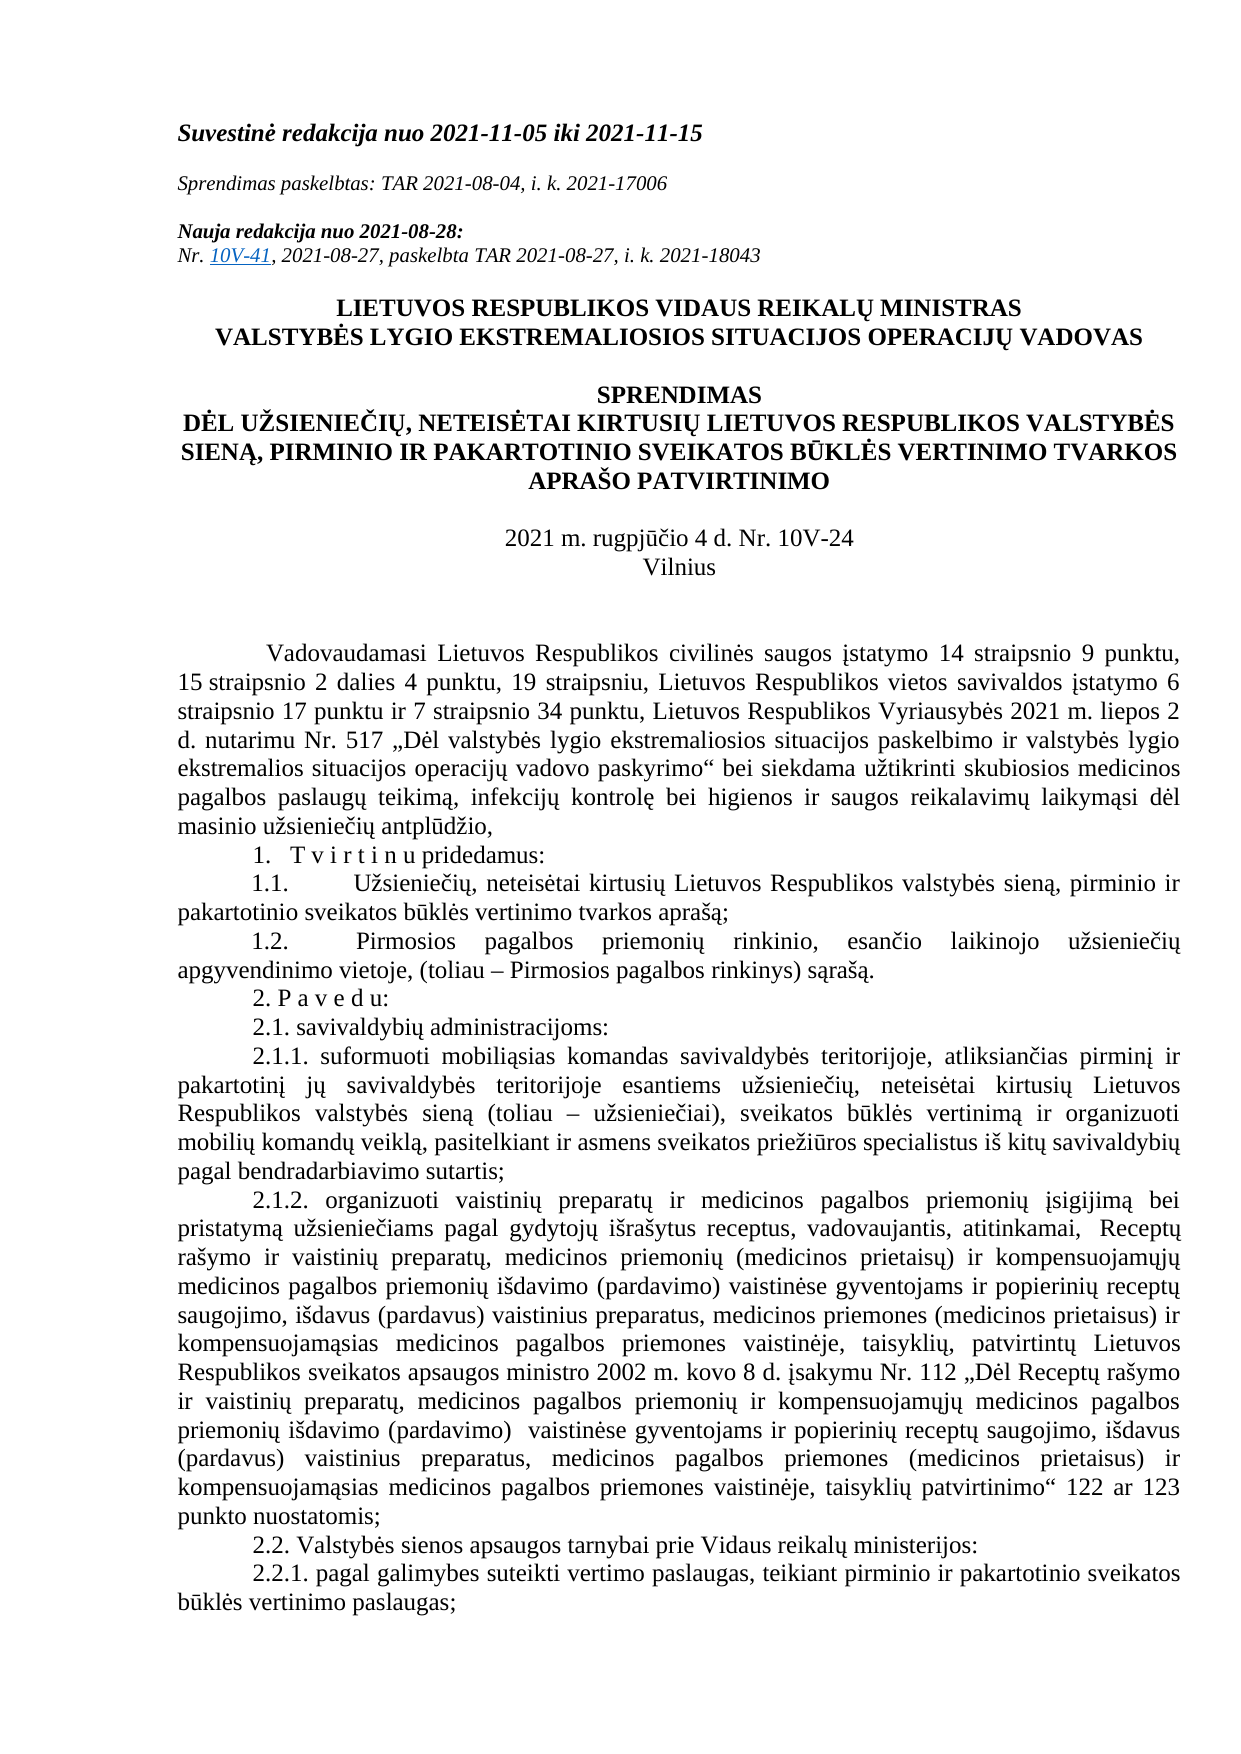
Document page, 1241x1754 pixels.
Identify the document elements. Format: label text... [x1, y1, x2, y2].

text 2.1.2. organizuoti vaistinių preparatų ir medicinos pagalbos priemonių įsigijimą bei pristatymą užsieniečiams pagal gydytojų išrašytus receptus, vadovaujantis, atitinkamai, Receptų rašymo ir vaistinių preparatų, medicinos priemonių (medicinos prietaisų) ir kompensuojamųjų medicinos pagalbos priemonių išdavimo (pardavimo) vaistinėse gyventojams ir popierinių receptų saugojimo, išdavus (pardavus) vaistinius preparatus, medicinos priemones (medicinos prietaisus) ir kompensuojamąsias medicinos pagalbos priemones vaistinėje, taisyklių, patvirtintų Lietuvos Respublikos sveikatos apsaugos ministro 2002 m. kovo 8 d. įsakymu Nr. 112 „Dėl Receptų rašymo ir vaistinių preparatų, medicinos pagalbos priemonių ir kompensuojamųjų medicinos pagalbos priemonių išdavimo (pardavimo) vaistinėse gyventojams ir popierinių receptų saugojimo, išdavus (pardavus) vaistinius preparatus, medicinos pagalbos priemones (medicinos prietaisus) ir kompensuojamąsias medicinos pagalbos priemones vaistinėje, taisyklių patvirtinimo“ 122 ar 123 punkto nuostatomis; [177, 1185, 1181, 1530]
text 2.1.1. suformuoti mobiliąsias komandas savivaldybės teritorijoje, atliksiančias pirminį ir pakartotinį jų savivaldybės teritorijoje esantiems užsieniečių, neteisėtai kirtusių Lietuvos Respublikos valstybės sieną (toliau – užsieniečiai), sveikatos būklės vertinimą ir organizuoti mobilių komandų veiklą, pasitelkiant ir asmens sveikatos priežiūros specialistus iš kitų savivaldybių pagal bendradarbiavimo sutartis; [177, 1041, 1181, 1185]
text Nr. 10V-41, 2021-08-27, paskelbta TAR 2021-08-27, i. k. 2021-18043 [177, 243, 1181, 267]
text Suvestinė redakcija nuo 2021-11-05 iki 2021-11-15 [177, 118, 1181, 147]
text 2.2. Valstybės sienos apsaugos tarnybai prie Vidaus reikalų ministerijos: [177, 1530, 1181, 1558]
text 2021 m. rugpjūčio 4 d. Nr. 10V-24 [177, 523, 1181, 552]
text 2. P a v e d u: [177, 983, 1181, 1012]
text VALSTYBĖS LYGIO EKSTREMALIOSIOS SITUACIJOS OPERACIJŲ VADOVAS [177, 322, 1181, 351]
text DĖL UŽSIENIEČIŲ, NETEISĖTAI KIRTUSIŲ LIETUVOS RESPUBLIKOS VALSTYBĖS SIENĄ, PIRMINIO IR PAKARTOTINIO SVEIKATOS BŪKLĖS VERTINIMO TVARKOS APRAŠO PATVIRTINIMO [177, 408, 1181, 495]
text Nauja redakcija nuo 2021-08-28: [177, 219, 1181, 243]
text 2.1. savivaldybių administracijoms: [177, 1012, 1181, 1041]
text 2.2.1. pagal galimybes suteikti vertimo paslaugas, teikiant pirminio ir pakartotinio sveikatos būklės vertinimo paslaugas; [177, 1558, 1181, 1616]
text 1.2. Pirmosios pagalbos priemonių rinkinio, esančio laikinojo užsieniečių apgyvendinimo vietoje, (toliau – Pirmosios pagalbos rinkinys) sąrašą. [177, 926, 1181, 983]
text Sprendimas paskelbtas: TAR 2021-08-04, i. k. 2021-17006 [177, 171, 1181, 195]
text 1.1. Užsieniečių, neteisėtai kirtusių Lietuvos Respublikos valstybės sieną, pirminio ir pakartotinio sveikatos būklės vertinimo tvarkos aprašą; [177, 868, 1181, 926]
text Vilnius [177, 552, 1181, 581]
text SPRENDIMAS [177, 380, 1181, 408]
text 1. T v i r t i n u pridedamus: [252, 840, 1181, 868]
text LIETUVOS RESPUBLIKOS VIDAUS REIKALŲ MINISTRAS [177, 293, 1181, 322]
text Vadovaudamasi Lietuvos Respublikos civilinės saugos įstatymo 14 straipsnio 9 punktu, 15 straipsnio 2 dalies 4 punktu, 19 straipsniu, Lietuvos Respublikos vietos savivaldos įstatymo 6 straipsnio 17 punktu ir 7 straipsnio 34 punktu, Lietuvos Respublikos Vyriausybės 2021 m. liepos 2 d. nutarimu Nr. 517 „Dėl valstybės lygio ekstremaliosios situacijos paskelbimo ir valstybės lygio ekstremalios situacijos operacijų vadovo paskyrimo“ bei siekdama užtikrinti skubiosios medicinos pagalbos paslaugų teikimą, infekcijų kontrolę bei higienos ir saugos reikalavimų laikymąsi dėl masinio užsieniečių antplūdžio, [177, 638, 1181, 840]
